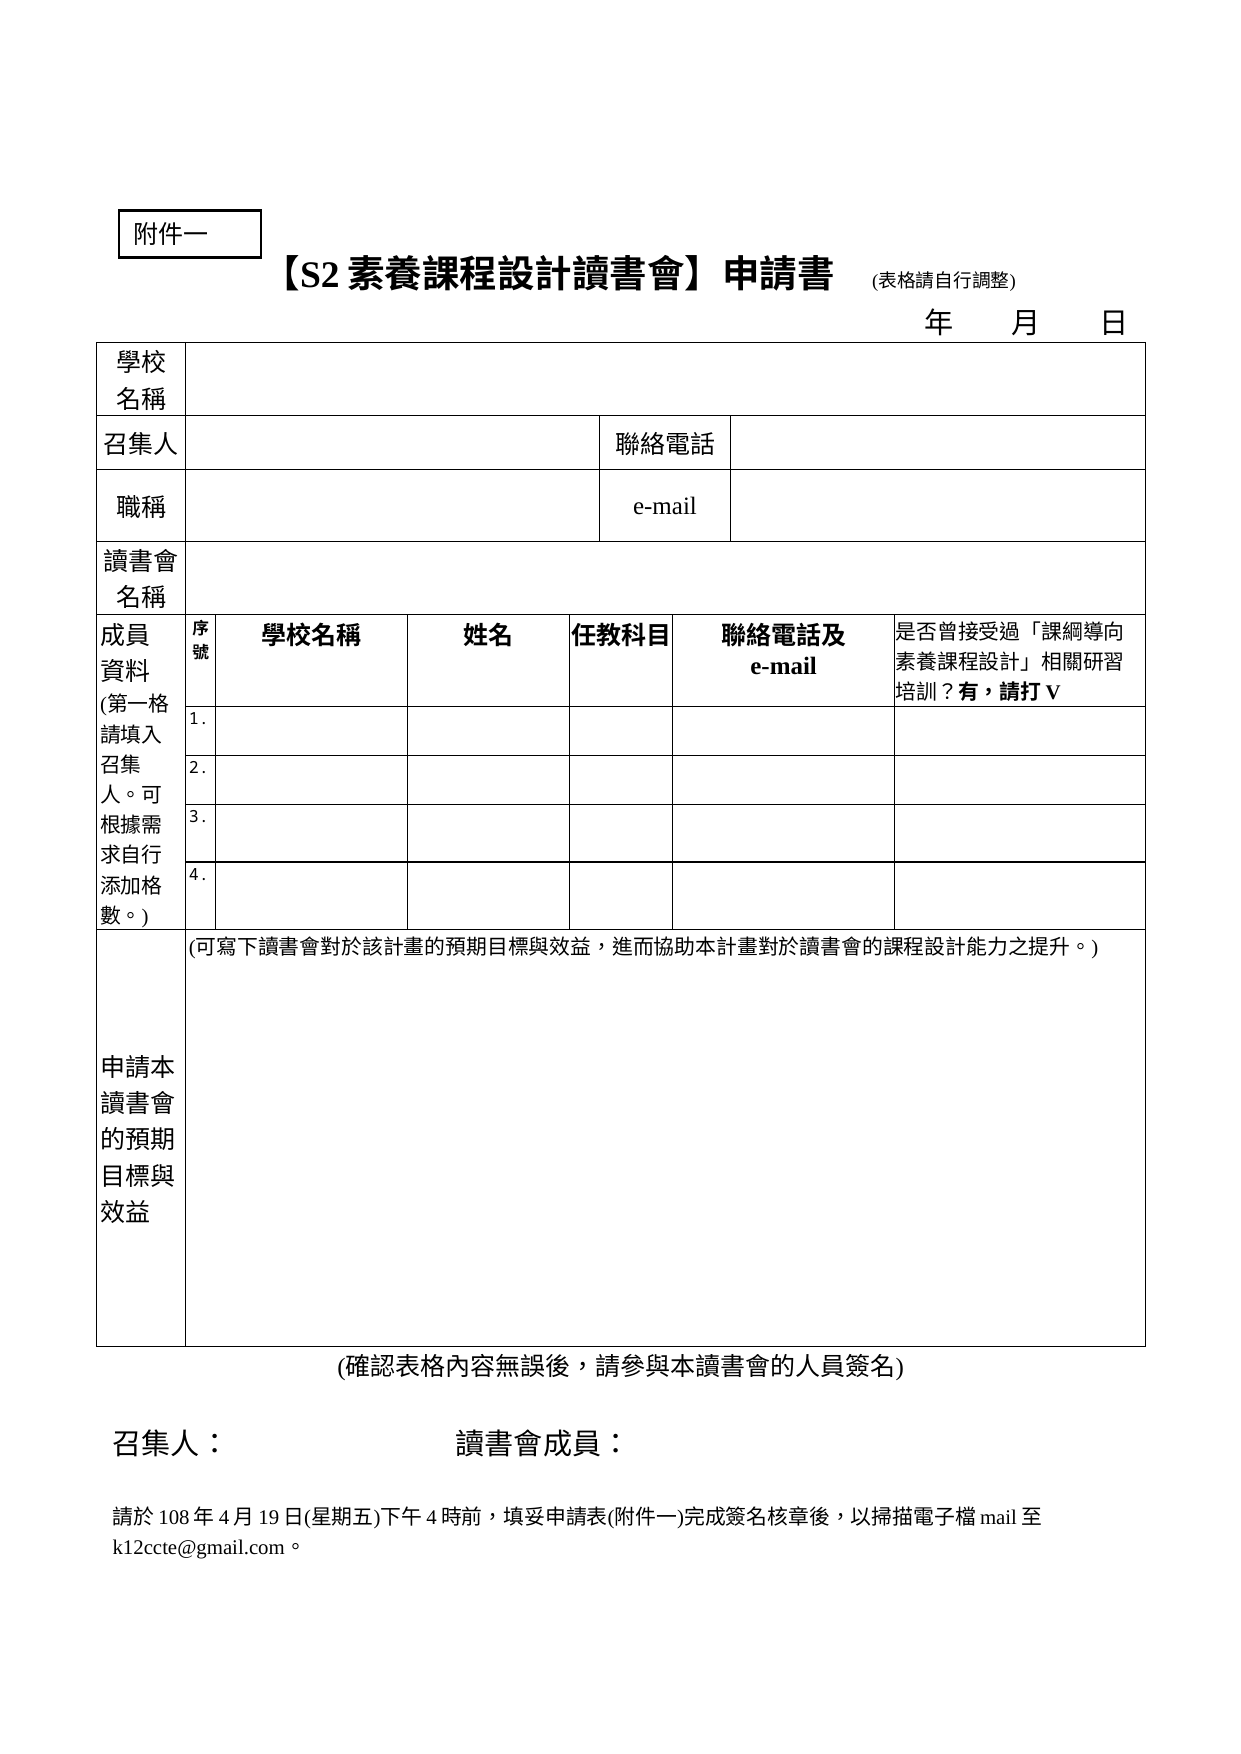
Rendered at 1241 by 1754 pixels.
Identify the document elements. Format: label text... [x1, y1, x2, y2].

table_cell [895, 756, 1145, 804]
table_cell [186, 756, 215, 804]
text (確認表格內容無誤後，請參與本讀書會的人員簽名) [112, 1347, 1128, 1383]
table_cell [216, 863, 407, 929]
table_cell (可寫下讀書會對於該計畫的預期目標與效益，進而協助本計畫對於讀書會的課程設計能力之提升。) [186, 930, 1145, 1346]
table_header [186, 343, 1145, 415]
table_cell [673, 805, 894, 861]
table_cell [673, 863, 894, 929]
table_cell [731, 416, 1145, 469]
table_cell 序號 [186, 615, 215, 706]
table_cell [186, 863, 215, 929]
table_cell e-mail [600, 470, 730, 541]
text 年 月 日 [112, 298, 1128, 342]
table_cell [895, 805, 1145, 861]
table_cell [186, 805, 215, 861]
table_cell [186, 416, 599, 469]
table_cell 召集人 [97, 416, 185, 469]
table_header 學校 名稱 [97, 343, 185, 415]
table_cell [570, 756, 672, 804]
text 召集人： 讀書會成員： [112, 1420, 1128, 1463]
table_cell [673, 707, 894, 755]
table_cell [216, 805, 407, 861]
table_cell [186, 542, 1145, 614]
table_cell 姓名 [408, 615, 569, 706]
table_cell [216, 707, 407, 755]
table_cell 職稱 [97, 470, 185, 541]
table_cell [408, 707, 569, 755]
table_cell 聯絡電話及 e-mail [673, 615, 894, 706]
table_cell [570, 805, 672, 861]
table_cell [673, 756, 894, 804]
table_cell [895, 863, 1145, 929]
table_cell 成員 資料 (第一格請填入召集人。可根據需求自行添加格數。) [97, 615, 185, 929]
table_cell [216, 756, 407, 804]
table_cell [408, 863, 569, 929]
table_cell [408, 756, 569, 804]
table_cell 是否曾接受過「課綱導向素養課程設計」相關研習培訓？有，請打V [895, 615, 1145, 706]
table_cell 申請本讀書會的預期目標與效益 [97, 930, 185, 1346]
table_cell [186, 707, 215, 755]
table_cell [731, 470, 1145, 541]
table_cell [895, 707, 1145, 755]
table_cell [570, 707, 672, 755]
table_cell [186, 470, 599, 541]
table_cell 聯絡電話 [600, 416, 730, 469]
table_cell 學校名稱 [216, 615, 407, 706]
table_cell 任教科目 [570, 615, 672, 706]
table_cell 讀書會名稱 [97, 542, 185, 614]
table_cell [408, 805, 569, 861]
text 請於108年4月19日(星期五)下午4時前，填妥申請表(附件一)完成簽名核章後，以掃描電子檔mail至k12ccte@gmail.com。 [112, 1500, 1128, 1561]
text 【S2素養課程設計讀書會】申請書 (表格請自行調整) [112, 244, 1128, 298]
table_cell [570, 863, 672, 929]
